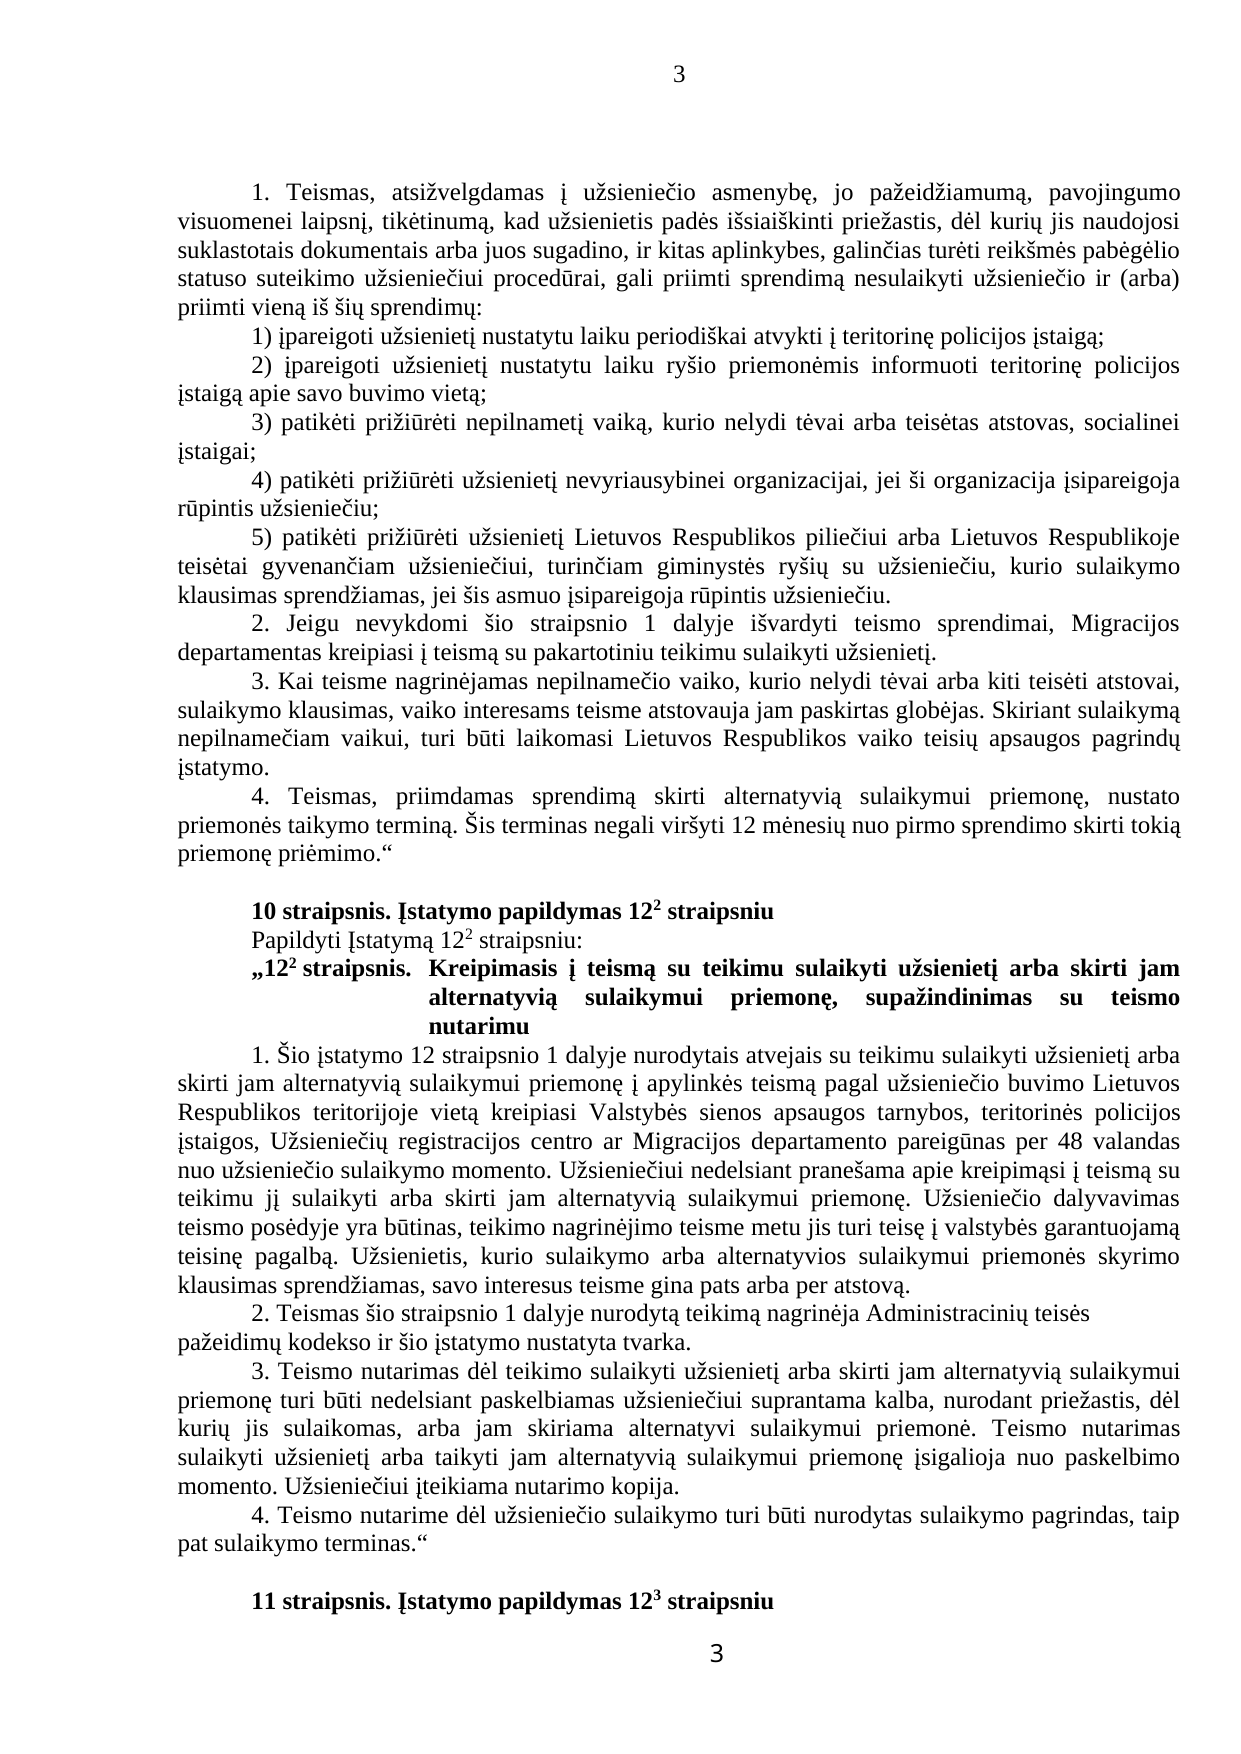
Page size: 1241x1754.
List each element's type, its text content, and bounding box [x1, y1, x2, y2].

text 3. Teismo nutarimas dėl teikimo sulaikyti užsienietį arba skirti jam alternatyvią sulaikymui priemonę turi būti nedelsiant paskelbiamas užsieniečiui suprantama kalba, nurodant priežastis, dėl kurių jis sulaikomas, arba jam skiriama alternatyvi sulaikymui priemonė. Teismo nutarimas sulaikyti užsienietį arba taikyti jam alternatyvią sulaikymui priemonę įsigalioja nuo paskelbimo momento. Užsieniečiui įteikiama nutarimo kopija. [177, 1356, 1181, 1500]
text 1) įpareigoti užsienietį nustatytu laiku periodiškai atvykti į teritorinę policijos įstaigą; [177, 321, 1181, 350]
text 4. Teismo nutarime dėl užsieniečio sulaikymo turi būti nurodytas sulaikymo pagrindas, taip pat sulaikymo terminas.“ [177, 1500, 1181, 1557]
text 4. Teismas, priimdamas sprendimą skirti alternatyvią sulaikymui priemonę, nustato priemonės taikymo terminą. Šis terminas negali viršyti 12 mėnesių nuo pirmo sprendimo skirti tokią priemonę priėmimo.“ [177, 781, 1181, 867]
text 3) patikėti prižiūrėti nepilnametį vaiką, kurio nelydi tėvai arba teisėtas atstovas, socialinei įstaigai; [177, 407, 1181, 465]
text 10 straipsnis. Įstatymo papildymas 122 straipsniu [177, 896, 1181, 925]
text 2) įpareigoti užsienietį nustatytu laiku ryšio priemonėmis informuoti teritorinę policijos įstaigą apie savo buvimo vietą; [177, 350, 1181, 407]
text 11 straipsnis. Įstatymo papildymas 123 straipsniu [177, 1586, 1181, 1615]
text 1. Teismas, atsižvelgdamas į užsieniečio asmenybę, jo pažeidžiamumą, pavojingumo visuomenei laipsnį, tikėtinumą, kad užsienietis padės išsiaiškinti priežastis, dėl kurių jis naudojosi suklastotais dokumentais arba juos sugadino, ir kitas aplinkybes, galinčias turėti reikšmės pabėgėlio statuso suteikimo užsieniečiui procedūrai, gali priimti sprendimą nesulaikyti užsieniečio ir (arba) priimti vieną iš šių sprendimų: [177, 177, 1181, 321]
text 2. Jeigu nevykdomi šio straipsnio 1 dalyje išvardyti teismo sprendimai, Migracijos departamentas kreipiasi į teismą su pakartotiniu teikimu sulaikyti užsienietį. [177, 608, 1181, 666]
text „122 straipsnis. Kreipimasis į teismą su teikimu sulaikyti užsienietį arba skirti jam alternatyvią sulaikymui priemonę, supažindinimas su teismo nutarimu [251, 953, 1181, 1040]
text 5) patikėti prižiūrėti užsienietį Lietuvos Respublikos piliečiui arba Lietuvos Respublikoje teisėtai gyvenančiam užsieniečiui, turinčiam giminystės ryšių su užsieniečiu, kurio sulaikymo klausimas sprendžiamas, jei šis asmuo įsipareigoja rūpintis užsieniečiu. [177, 522, 1181, 608]
text 3. Kai teisme nagrinėjamas nepilnamečio vaiko, kurio nelydi tėvai arba kiti teisėti atstovai, sulaikymo klausimas, vaiko interesams teisme atstovauja jam paskirtas globėjas. Skiriant sulaikymą nepilnamečiam vaikui, turi būti laikomasi Lietuvos Respublikos vaiko teisių apsaugos pagrindų įstatymo. [177, 666, 1181, 781]
text 2. Teismas šio straipsnio 1 dalyje nurodytą teikimą nagrinėja Administracinių teisės pažeidimų kodekso ir šio įstatymo nustatyta tvarka. [177, 1298, 1181, 1356]
text 1. Šio įstatymo 12 straipsnio 1 dalyje nurodytais atvejais su teikimu sulaikyti užsienietį arba skirti jam alternatyvią sulaikymui priemonę į apylinkės teismą pagal užsieniečio buvimo Lietuvos Respublikos teritorijoje vietą kreipiasi Valstybės sienos apsaugos tarnybos, teritorinės policijos įstaigos, Užsieniečių registracijos centro ar Migracijos departamento pareigūnas per 48 valandas nuo užsieniečio sulaikymo momento. Užsieniečiui nedelsiant pranešama apie kreipimąsi į teismą su teikimu jį sulaikyti arba skirti jam alternatyvią sulaikymui priemonę. Užsieniečio dalyvavimas teismo posėdyje yra būtinas, teikimo nagrinėjimo teisme metu jis turi teisę į valstybės garantuojamą teisinę pagalbą. Užsienietis, kurio sulaikymo arba alternatyvios sulaikymui priemonės skyrimo klausimas sprendžiamas, savo interesus teisme gina pats arba per atstovą. [177, 1040, 1181, 1298]
text Papildyti Įstatymą 122 straipsniu: [177, 925, 1181, 953]
text 4) patikėti prižiūrėti užsienietį nevyriausybinei organizacijai, jei ši organizacija įsipareigoja rūpintis užsieniečiu; [177, 465, 1181, 522]
